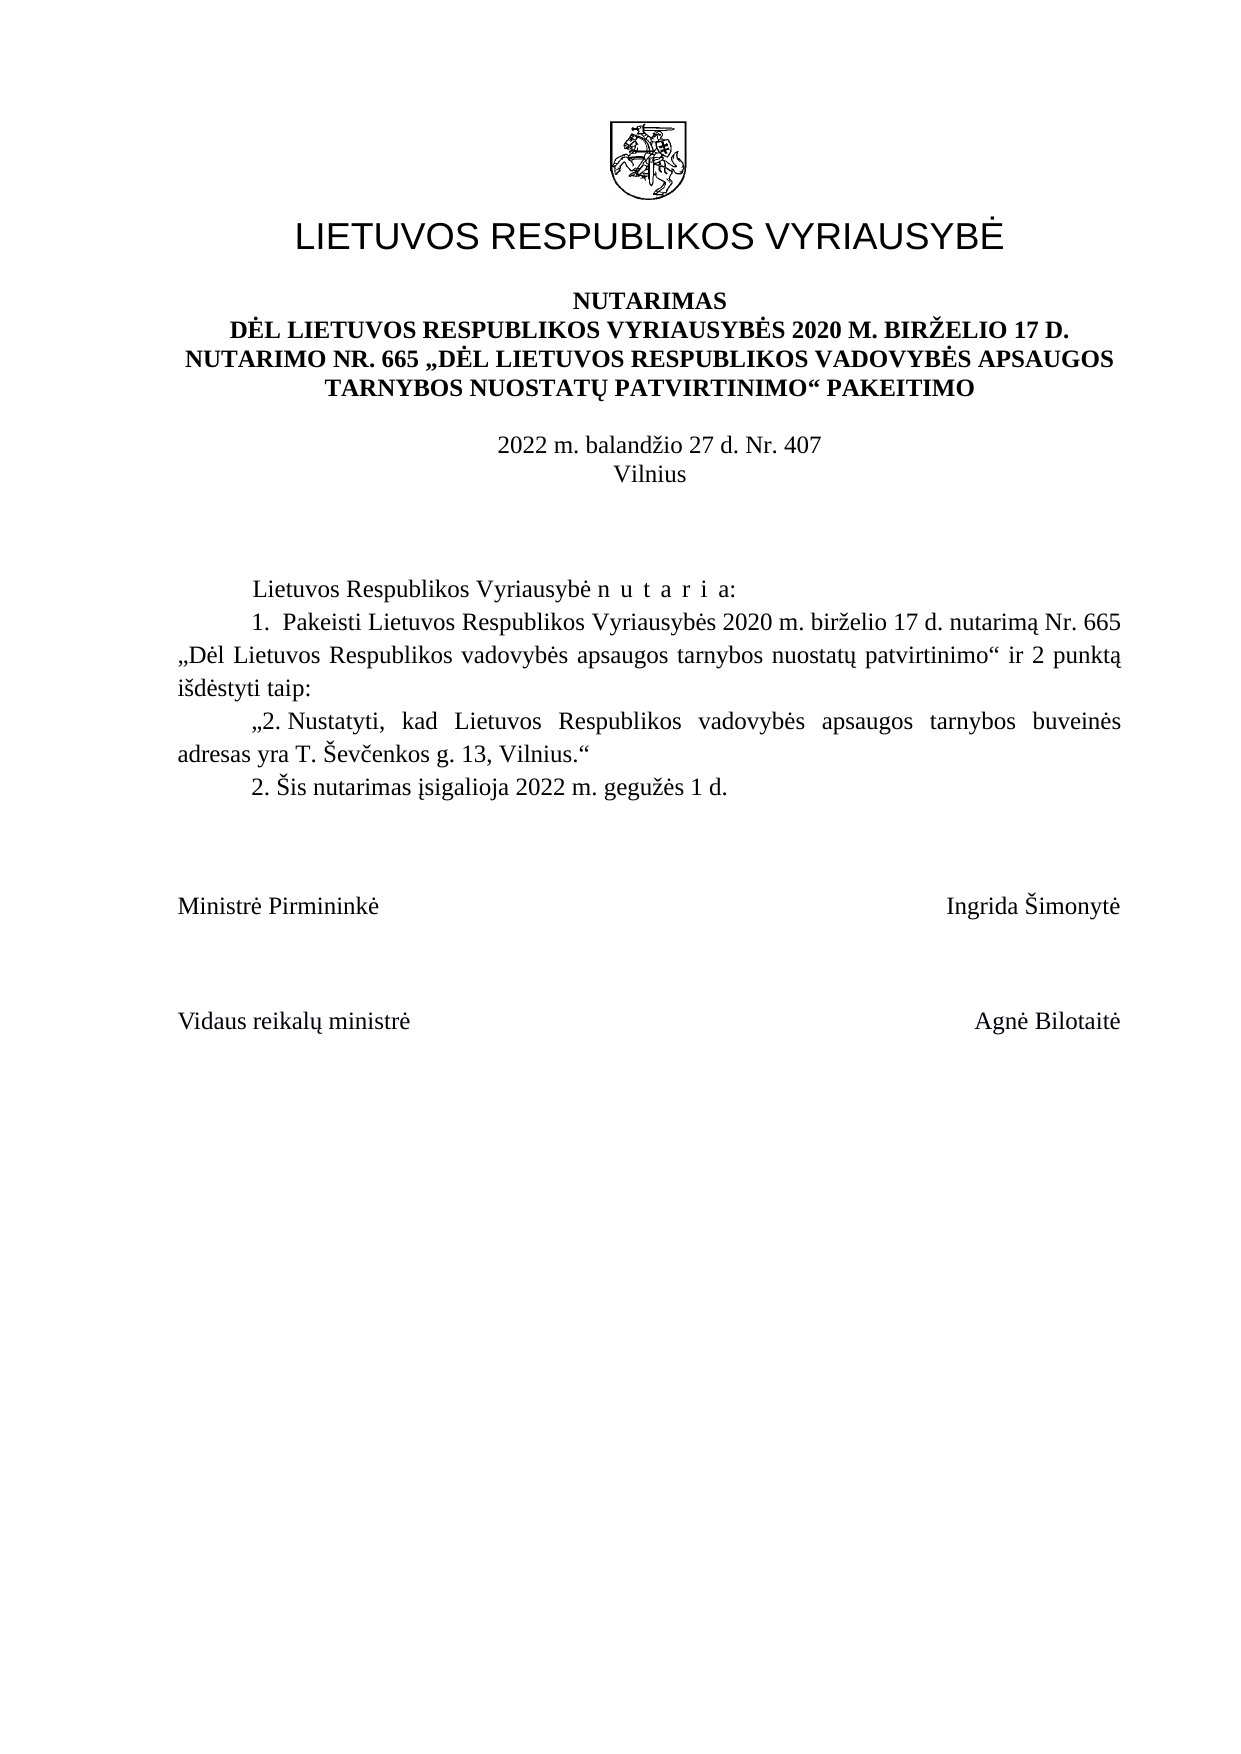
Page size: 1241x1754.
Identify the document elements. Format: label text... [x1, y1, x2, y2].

text Vidaus reikalų ministrė Agnė Bilotaitė [177, 1006, 1122, 1035]
text Vilnius [177, 459, 1122, 488]
text nutarimas [177, 286, 1122, 315]
text „2. Nustatyti, kad Lietuvos Respublikos vadovybės apsaugos tarnybos buveinės adresas yra T. Ševčenkos g. 13, Vilnius.“ [177, 706, 1122, 768]
text 2022 m. balandžio 27 d. Nr. 407 [177, 430, 1122, 459]
text 1. Pakeisti Lietuvos Respublikos Vyriausybės 2020 m. birželio 17 d. nutarimą Nr. 665 „Dėl Lietuvos Respublikos vadovybės apsaugos tarnybos nuostatų patvirtinimo“ ir 2 punktą išdėstyti taip: [177, 607, 1122, 702]
text Dėl LIETUVOS RESPUBLIKOS VYRIAUSYBĖS 2020 M. BIRŽELIO 17 D. NUTARIMO NR. 665 „DĖL LIETUVOS RESPUBLIKOS VADOVYBĖS APSAUGOS TARNYBOS NUOSTATŲ PATVIRTINIMO“ pakeitimo [177, 315, 1122, 401]
text Lietuvos Respublikos Vyriausybė [177, 214, 1122, 258]
text Ministrė Pirmininkė Ingrida Šimonytė [177, 891, 1122, 920]
text Lietuvos Respublikos Vyriausybė nutaria: [177, 574, 1122, 603]
text 2. Šis nutarimas įsigalioja 2022 m. gegužės 1 d. [177, 772, 1122, 801]
